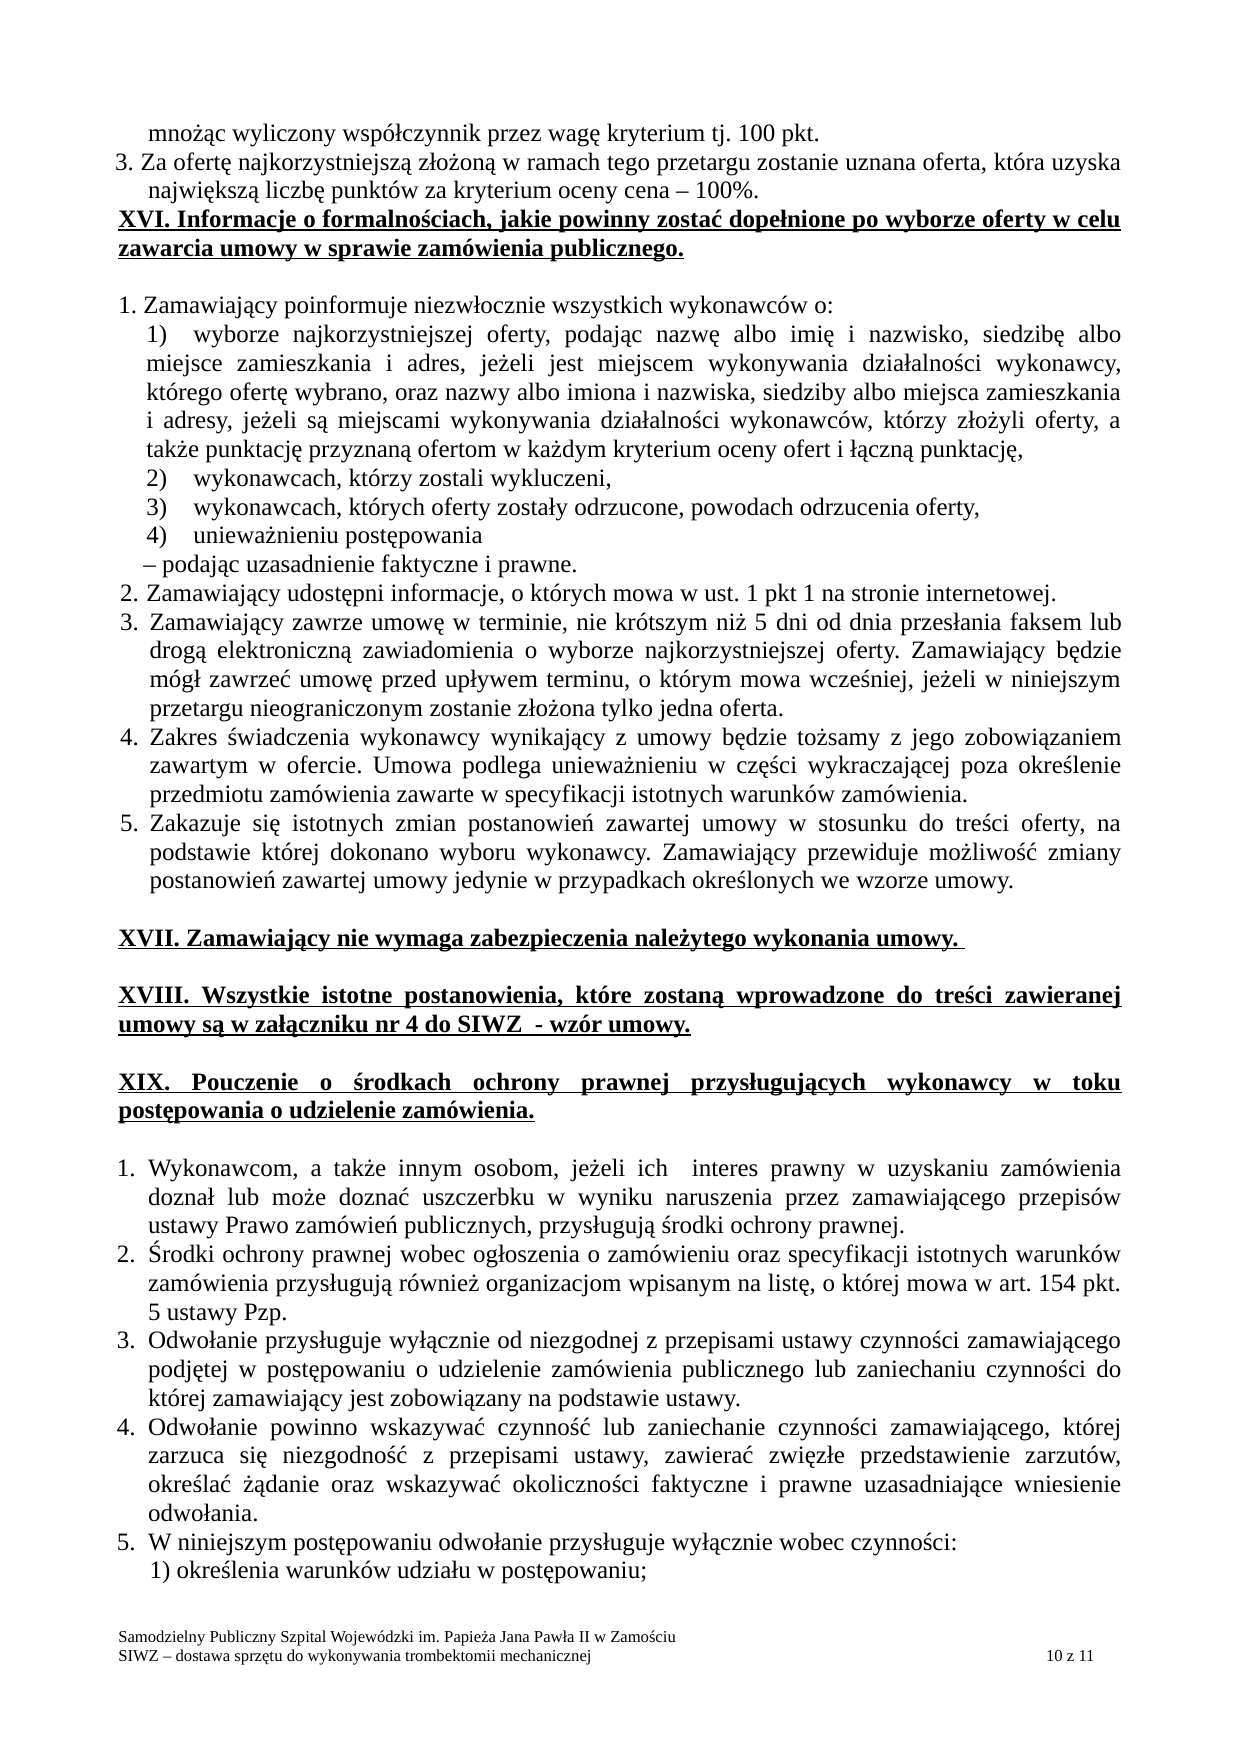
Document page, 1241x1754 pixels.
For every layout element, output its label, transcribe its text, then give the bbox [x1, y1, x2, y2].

list Odwołanie przysługuje wyłącznie od niezgodnej z przepisami ustawy czynności zamawiającego podjętej w postępowaniu o udzielenie zamówienia publicznego lub zaniechaniu czynności do której zamawiający jest zobowiązany na podstawie ustawy. [117, 1325, 1122, 1412]
list W niniejszym postępowaniu odwołanie przysługuje wyłącznie wobec czynności: [117, 1527, 1122, 1555]
list wykonawcach, którzy zostali wykluczeni, [146, 463, 1122, 492]
text – podając uzasadnienie faktyczne i prawne. [118, 549, 1122, 578]
list Odwołanie powinno wskazywać czynność lub zaniechanie czynności zamawiającego, której zarzuca się niezgodność z przepisami ustawy, zawierać zwięzłe przedstawienie zarzutów, określać żądanie oraz wskazywać okoliczności faktyczne i prawne uzasadniające wniesienie odwołania. [117, 1412, 1122, 1527]
text 3. Za ofertę najkorzystniejszą złożoną w ramach tego przetargu zostanie uznana oferta, która uzyska największą liczbę punktów za kryterium oceny cena – 100%. [115, 147, 1122, 204]
text XVIII. Wszystkie istotne postanowienia, które zostaną wprowadzone do treści zawieranej [118, 981, 1122, 1006]
list Wykonawcom, a także innym osobom, jeżeli ich interes prawny w uzyskaniu zamówienia doznał lub może doznać uszczerbku w wyniku naruszenia przez zamawiającego przepisów ustawy Prawo zamówień publicznych, przysługują środki ochrony prawnej. [117, 1153, 1122, 1239]
text mnożąc wyliczony współczynnik przez wagę kryterium tj. 100 pkt. [118, 118, 1122, 147]
list Zamawiający zawrze umowę w terminie, nie krótszym niż 5 dni od dnia przesłania faksem lub drogą elektroniczną zawiadomienia o wyborze najkorzystniejszej oferty. Zamawiający będzie mógł zawrzeć umowę przed upływem terminu, o którym mowa wcześniej, jeżeli w niniejszym przetargu nieograniczonym zostanie złożona tylko jedna oferta. [120, 607, 1122, 722]
list Zakres świadczenia wykonawcy wynikający z umowy będzie tożsamy z jego zobowiązaniem zawartym w ofercie. Umowa podlega unieważnieniu w części wykraczającej poza określenie przedmiotu zamówienia zawarte w specyfikacji istotnych warunków zamówienia. [120, 722, 1122, 808]
text umowy są w załączniku nr 4 do SIWZ - wzór umowy. [118, 1007, 1122, 1038]
text XIX. Pouczenie o środkach ochrony prawnej przysługujących wykonawcy w toku [118, 1067, 1122, 1092]
list Środki ochrony prawnej wobec ogłoszenia o zamówieniu oraz specyfikacji istotnych warunków zamówienia przysługują również organizacjom wpisanym na listę, o której mowa w art. 154 pkt. 5 ustawy Pzp. [117, 1239, 1122, 1325]
text postępowania o udzielenie zamówienia. [118, 1093, 1122, 1124]
text XVI. Informacje o formalnościach, jakie powinny zostać dopełnione po wyborze oferty w celu zawarcia umowy w sprawie zamówienia publicznego. [118, 204, 1122, 262]
list wykonawcach, których oferty zostały odrzucone, powodach odrzucenia oferty, [146, 492, 1122, 521]
list Zakazuje się istotnych zmian postanowień zawartej umowy w stosunku do treści oferty, na podstawie której dokonano wyboru wykonawcy. Zamawiający przewiduje możliwość zmiany postanowień zawartej umowy jedynie w przypadkach określonych we wzorze umowy. [120, 808, 1122, 894]
list Zamawiający udostępni informacje, o których mowa w ust. 1 pkt 1 na stronie internetowej. [120, 578, 1122, 607]
text 1. Zamawiający poinformuje niezwłocznie wszystkich wykonawców o: [118, 291, 1122, 319]
text 1) określenia warunków udziału w postępowaniu; [118, 1555, 1122, 1584]
text XVII. Zamawiający nie wymaga zabezpieczenia należytego wykonania umowy. [118, 923, 1122, 952]
list unieważnieniu postępowania [146, 521, 1122, 549]
list wyborze najkorzystniejszej oferty, podając nazwę albo imię i nazwisko, siedzibę albo miejsce zamieszkania i adres, jeżeli jest miejscem wykonywania działalności wykonawcy, którego ofertę wybrano, oraz nazwy albo imiona i nazwiska, siedziby albo miejsca zamieszkania i adresy, jeżeli są miejscami wykonywania działalności wykonawców, którzy złożyli oferty, a także punktację przyznaną ofertom w każdym kryterium oceny ofert i łączną punktację, [146, 319, 1122, 463]
